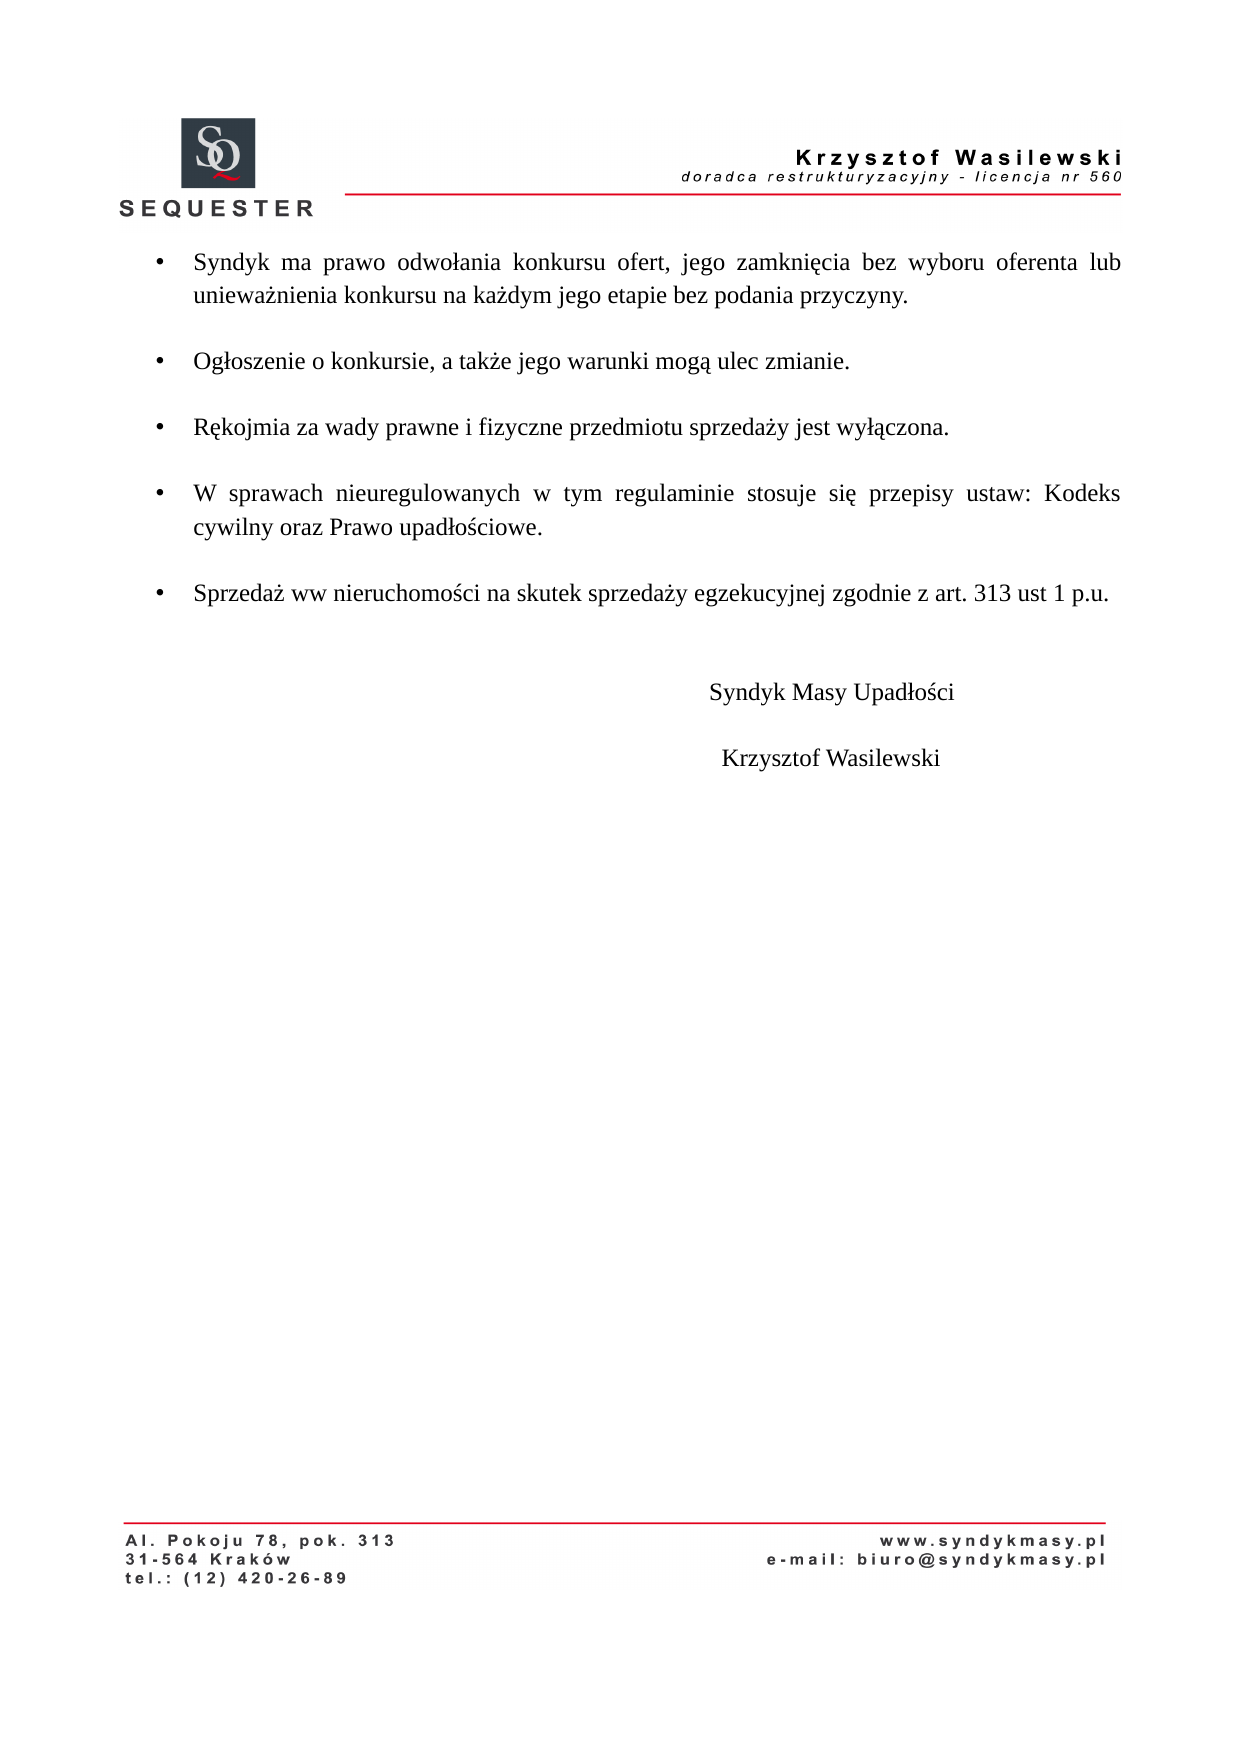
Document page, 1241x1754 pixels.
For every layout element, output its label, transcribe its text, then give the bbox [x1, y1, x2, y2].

list Rękojmia za wady prawne i fizyczne przedmiotu sprzedaży jest wyłączona. [156, 412, 1122, 441]
text Krzysztof Wasilewski [118, 743, 1122, 771]
list Sprzedaż ww nieruchomości na skutek sprzedaży egzekucyjnej zgodnie z art. 313 ust 1 p.u. [156, 578, 1122, 606]
list Ogłoszenie o konkursie, a także jego warunki mogą ulec zmianie. [156, 346, 1122, 375]
list Syndyk ma prawo odwołania konkursu ofert, jego zamknięcia bez wyboru oferenta lub unieważnienia konkursu na każdym jego etapie bez podania przyczyny. [156, 247, 1122, 309]
list W sprawach nieuregulowanych w tym regulaminie stosuje się przepisy ustaw: Kodeks cywilny oraz Prawo upadłościowe. [156, 478, 1122, 540]
text Syndyk Masy Upadłości [118, 677, 1122, 705]
